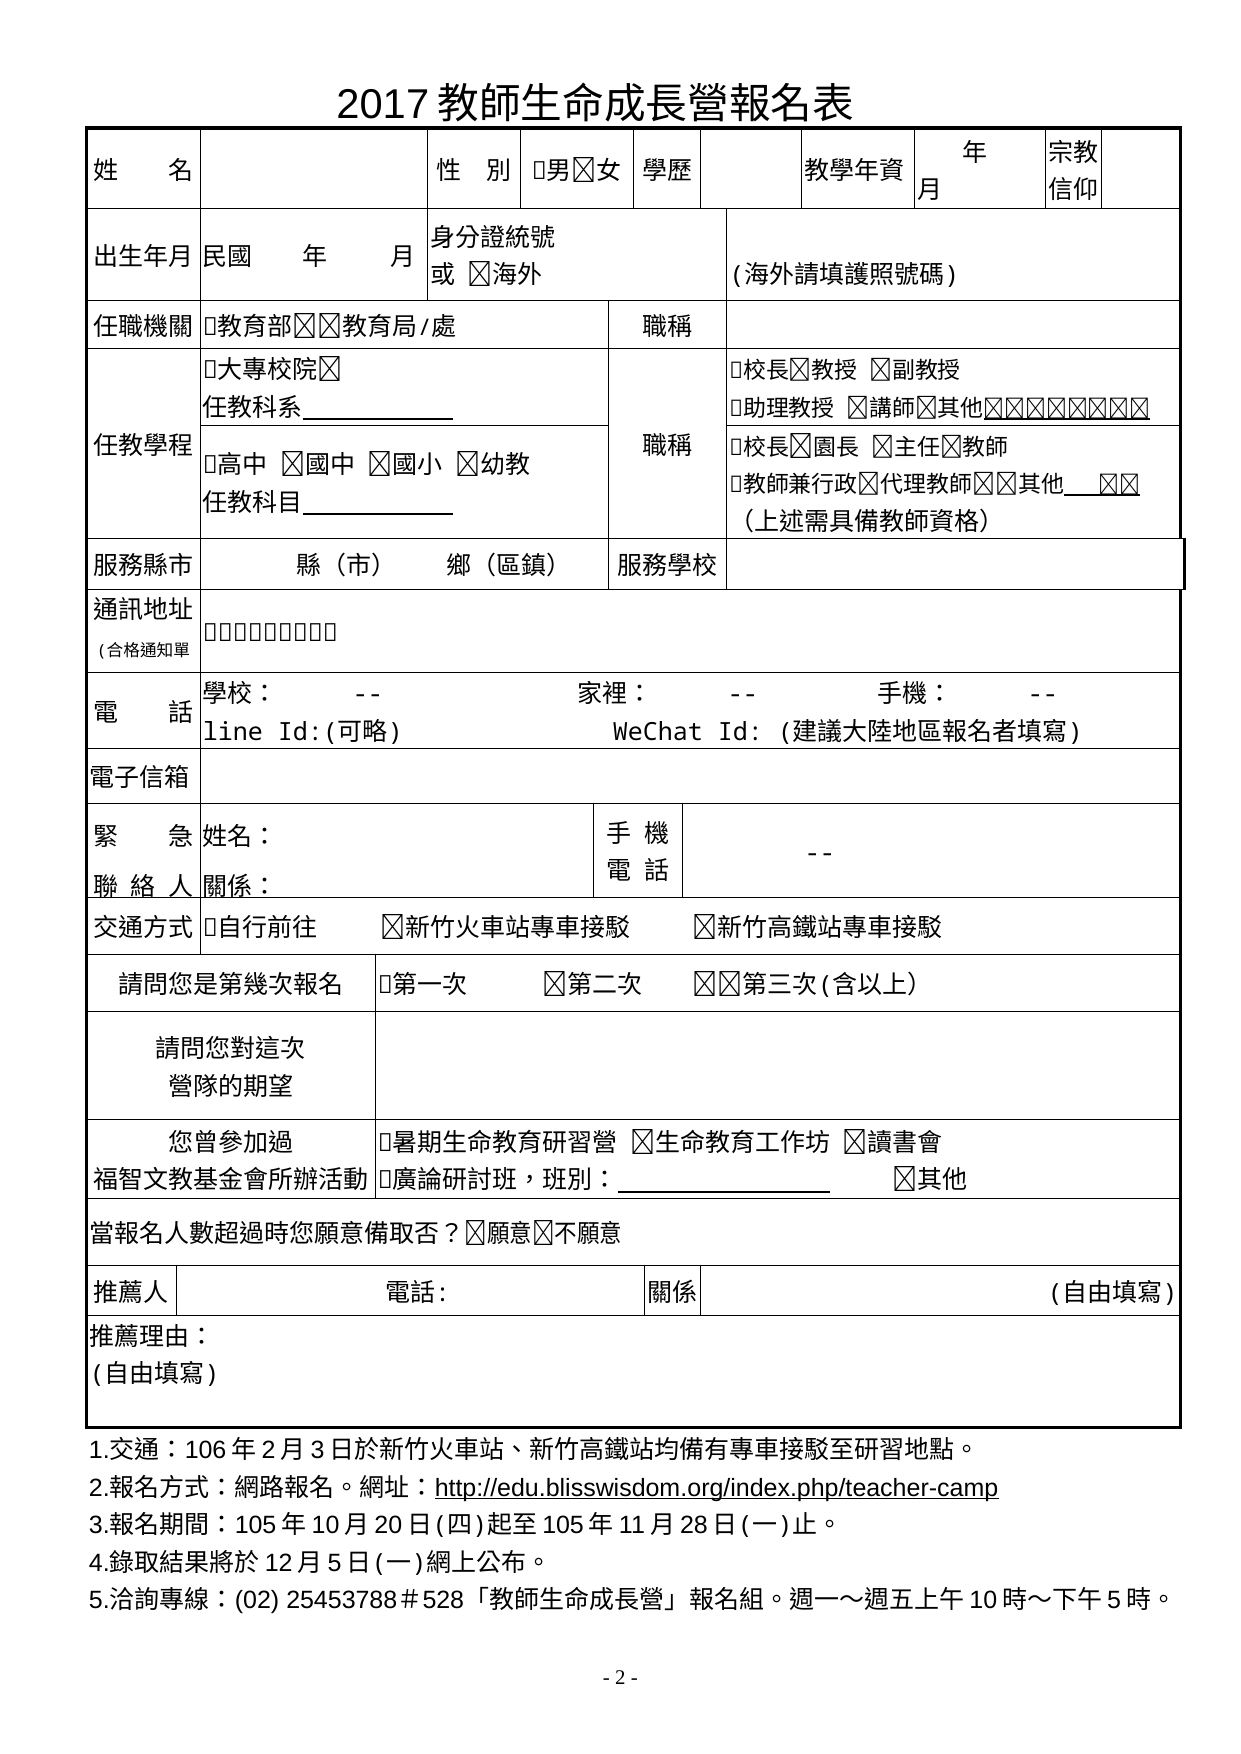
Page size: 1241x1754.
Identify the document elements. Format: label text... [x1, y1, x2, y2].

table_header 姓 名 [88, 130, 200, 207]
table_header 年 月 [915, 130, 1045, 207]
table_cell 姓名： 關係： [201, 804, 593, 896]
text 5.洽詢專線：(02) 25453788＃528「教師生命成長營」報名組。週一～週五上午10時～下午5時。 [89, 1579, 1151, 1616]
table_cell 關係 [645, 1266, 700, 1314]
table_cell 請問您對這次 營隊的期望 [88, 1012, 375, 1119]
table_header [1102, 130, 1179, 207]
table_cell 電子信箱 [88, 749, 200, 803]
table_cell 暑期生命教育研習營 生命教育工作坊 讀書會 廣論研討班，班別： 其他 [376, 1120, 1179, 1198]
table_cell 服務學校 [609, 539, 726, 588]
table_cell 民國 年 月 [201, 209, 427, 300]
table_header [701, 130, 801, 207]
table_cell 任教學程 [88, 349, 200, 537]
table_header 宗教信仰 [1046, 130, 1101, 207]
table_cell 身分證統號 或 海外 [428, 209, 726, 300]
table_cell 自行前往 新竹火車站專車接駁 新竹高鐵站專車接駁 [201, 898, 1179, 953]
table_cell 手 機 電 話 [594, 804, 682, 896]
table_cell 出生年月 [88, 209, 200, 300]
text 4.錄取結果將於12月5日(一)網上公布。 [89, 1541, 1126, 1579]
table_cell 當報名人數超過時您願意備取否？願意不願意 [88, 1199, 1179, 1264]
table_cell 校長教授 副教授 助理教授 講師其他 [727, 349, 1179, 424]
table_cell 第一次 第二次 第三次(含以上） [376, 955, 1179, 1011]
table_cell 推薦理由： (自由填寫) [88, 1316, 1179, 1426]
table_cell 推薦人 [88, 1266, 176, 1314]
table_cell (自由填寫) [701, 1266, 1179, 1314]
text 2017教師生命成長營報名表 [89, 89, 1101, 126]
table_cell 高中 國中 國小 幼教 任教科目 [201, 426, 608, 537]
table_cell 教育部教育局/處 [201, 301, 608, 348]
table_cell 交通方式 [88, 898, 200, 953]
table_cell 任職機關 [88, 301, 200, 348]
table_cell 請問您是第幾次報名 [88, 955, 375, 1011]
table_cell 您曾參加過 福智文教基金會所辦活動 [88, 1120, 375, 1198]
table_header 性 別 [428, 130, 520, 207]
table_header 學歷 [634, 130, 700, 207]
text 3.報名期間：105年10月20日(四)起至105年11月28日(一)止。 [89, 1504, 1126, 1541]
table_cell 緊 急 聯 絡 人 [88, 804, 200, 896]
table_cell 電話: [177, 1266, 644, 1314]
table_cell 大專校院 任教科系 [201, 349, 608, 424]
table_header 教學年資 [802, 130, 914, 207]
table_header 男女 [521, 130, 633, 207]
table_header [201, 130, 427, 207]
table_cell 職稱 [609, 301, 726, 348]
text 2.報名方式：網路報名。網址：http://edu.blisswisdom.org/index.php/teacher-camp [89, 1466, 1126, 1504]
table_cell [376, 1012, 1179, 1119]
table_cell 職稱 [609, 349, 726, 537]
table_cell 電 話 [88, 673, 200, 747]
table_cell 學校： -- 家裡： -- 手機： -- line Id:(可略) WeChat Id: (建議大陸地區報名者填寫) [201, 673, 1179, 747]
text 1.交通：106年2月3日於新竹火車站、新竹高鐵站均備有專車接駁至研習地點。 [89, 1429, 1151, 1466]
table_cell 通訊地址 (合格通知單郵寄地址請詳填) [88, 590, 200, 672]
table_cell 縣（市） 鄉（區鎮） [201, 539, 608, 588]
table_cell (海外請填護照號碼) [727, 209, 1179, 300]
table_cell [201, 749, 1179, 803]
table_cell -- [683, 804, 1179, 896]
table_cell  [201, 590, 1179, 672]
table_cell [727, 301, 1179, 348]
table_cell 校長園長 主任教師 教師兼行政代理教師其他  （上述需具備教師資格） [727, 426, 1179, 537]
table_cell [727, 539, 1183, 588]
table_cell 服務縣市 [88, 539, 200, 588]
